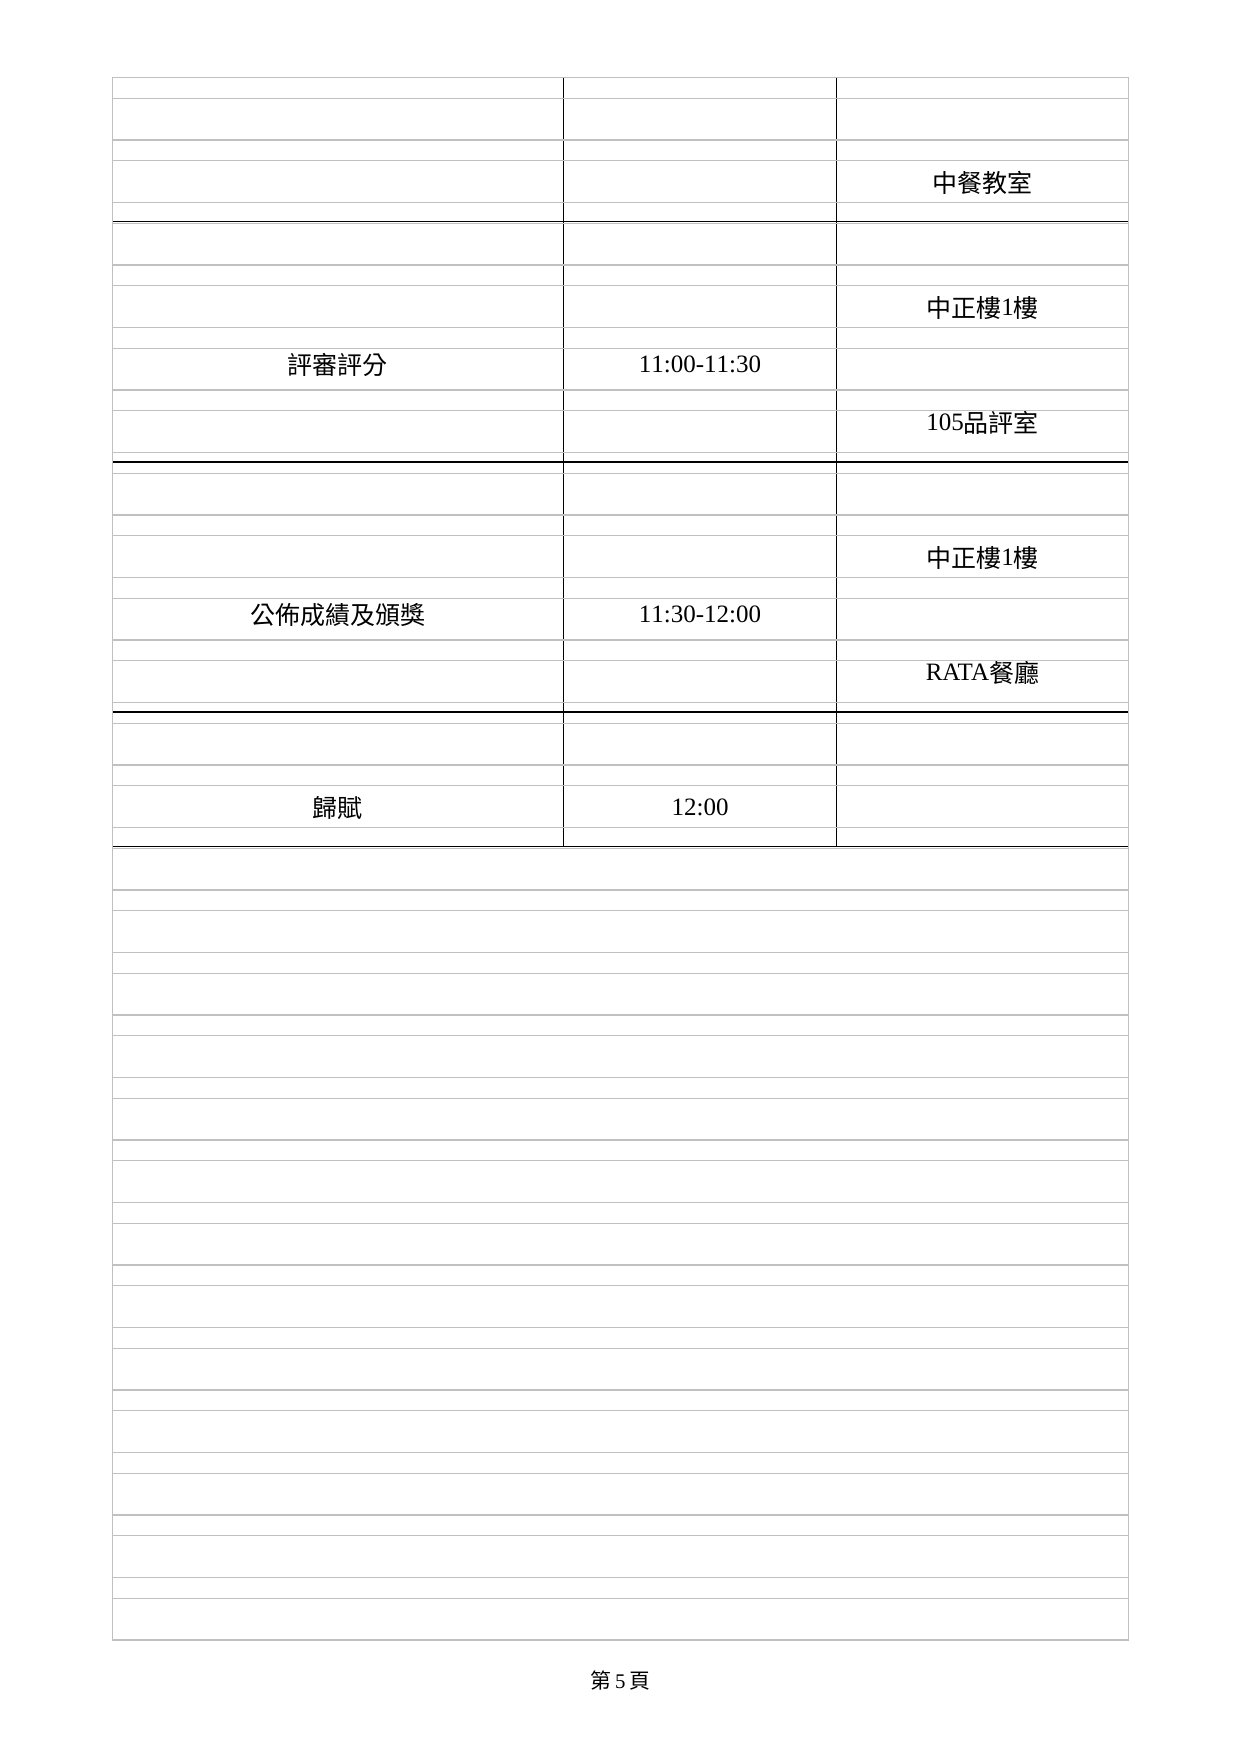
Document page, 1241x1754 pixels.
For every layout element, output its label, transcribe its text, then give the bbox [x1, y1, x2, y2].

table_cell [564, 661, 836, 702]
table_cell [837, 713, 1128, 723]
table_cell [564, 578, 836, 598]
table_cell [564, 161, 836, 202]
table_cell [564, 724, 836, 764]
table_cell 105品評室 [837, 411, 1128, 452]
table_cell [564, 411, 836, 452]
table_cell 公佈成績及頒獎 [113, 599, 563, 639]
table_cell [837, 786, 1128, 827]
table_cell [564, 641, 836, 660]
table_cell [113, 703, 563, 711]
table_cell [564, 99, 836, 139]
table_cell [564, 453, 836, 461]
table_cell [113, 203, 563, 221]
table_cell [564, 286, 836, 327]
table_cell [837, 78, 1128, 98]
table_cell [564, 536, 836, 577]
table_cell 中餐教室 [837, 161, 1128, 202]
table_cell [837, 703, 1128, 711]
table_cell [564, 463, 836, 473]
table_cell [837, 391, 1128, 410]
table_cell [113, 828, 563, 846]
table_cell [564, 224, 836, 264]
table_cell [837, 724, 1128, 764]
table_cell [113, 453, 563, 461]
table_cell [113, 161, 563, 202]
table_cell [113, 463, 563, 473]
table_cell [113, 141, 563, 160]
table_cell [564, 203, 836, 221]
table_cell [837, 266, 1128, 285]
table_cell [837, 463, 1128, 473]
table_cell [837, 203, 1128, 221]
table_cell [564, 516, 836, 535]
table_cell [564, 328, 836, 348]
table_cell 11:00-11:30 [564, 349, 836, 389]
table_cell [564, 474, 836, 514]
table_cell [564, 713, 836, 723]
table_cell [837, 349, 1128, 389]
table_cell [113, 391, 563, 410]
table_cell [837, 453, 1128, 461]
table_cell 中正樓1樓 [837, 536, 1128, 577]
table_cell [113, 474, 563, 514]
table_cell [113, 411, 563, 452]
table_cell [113, 724, 563, 764]
table_cell [113, 286, 563, 327]
table_cell [837, 641, 1128, 660]
table_cell [837, 516, 1128, 535]
table_cell [837, 766, 1128, 785]
table_cell [837, 828, 1128, 846]
table_cell RATA餐廳 [837, 661, 1128, 702]
table_cell [564, 141, 836, 160]
table_cell [113, 99, 563, 139]
table_cell [113, 578, 563, 598]
table_cell [564, 703, 836, 711]
table_cell [564, 766, 836, 785]
table_cell [564, 828, 836, 846]
table_cell [113, 536, 563, 577]
table_cell [113, 661, 563, 702]
table_cell [113, 266, 563, 285]
table_cell [837, 99, 1128, 139]
table_cell 歸賦 [113, 786, 563, 827]
table_cell 中正樓1樓 [837, 286, 1128, 327]
table_cell [564, 266, 836, 285]
table_cell [564, 391, 836, 410]
table_cell [837, 141, 1128, 160]
table_cell [113, 224, 563, 264]
table_cell [837, 328, 1128, 348]
table_cell 評審評分 [113, 349, 563, 389]
table_cell [837, 599, 1128, 639]
table_cell [113, 78, 563, 98]
table_cell [837, 224, 1128, 264]
table_cell [837, 578, 1128, 598]
table_cell [113, 766, 563, 785]
table_cell [113, 713, 563, 723]
table_cell [113, 641, 563, 660]
table_cell [113, 328, 563, 348]
table_cell [837, 474, 1128, 514]
table_cell 12:00 [564, 786, 836, 827]
table_cell [564, 78, 836, 98]
table_cell 11:30-12:00 [564, 599, 836, 639]
table_cell [113, 516, 563, 535]
